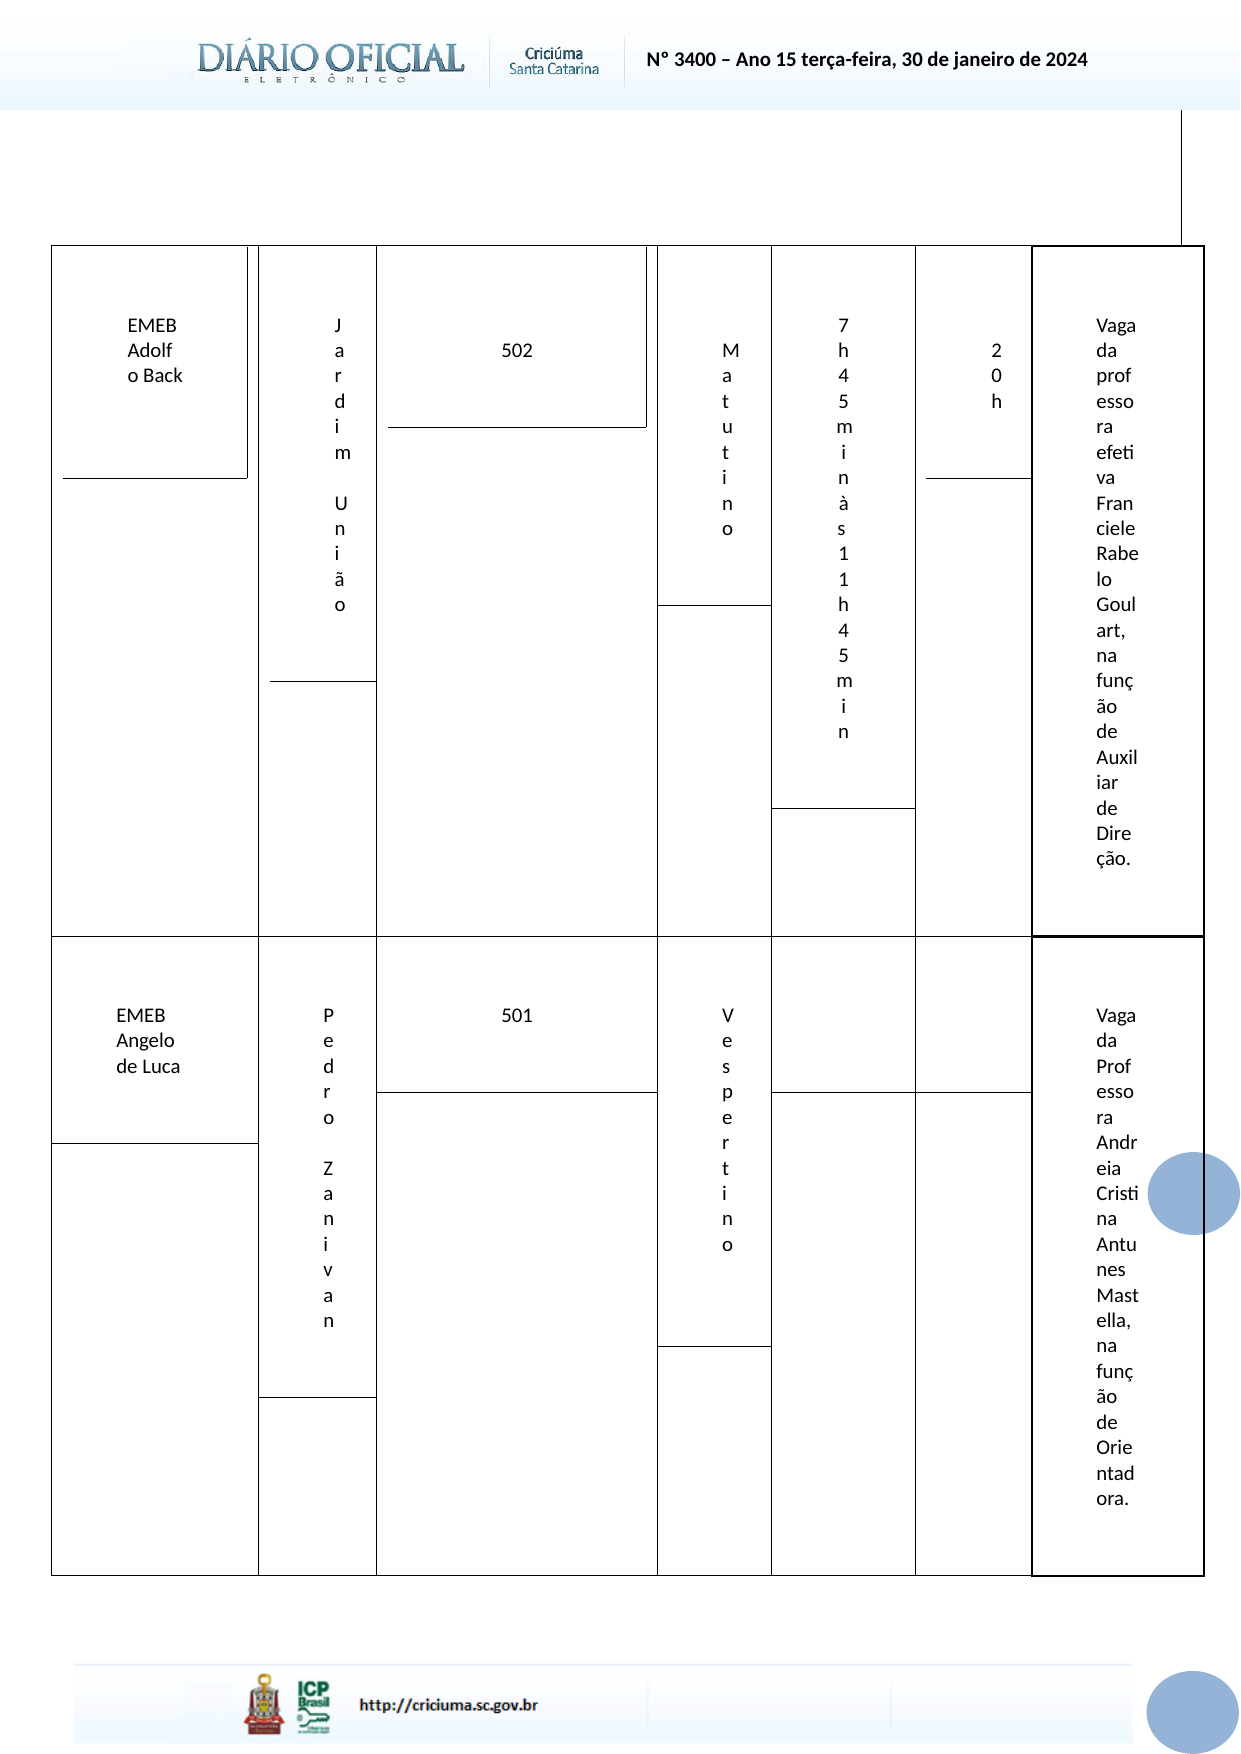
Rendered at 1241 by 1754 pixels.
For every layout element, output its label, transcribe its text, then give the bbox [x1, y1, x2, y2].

table_cell [259, 1398, 376, 1575]
table_cell [377, 1093, 657, 1575]
table_cell 7h 45min às 11h 45 min [772, 246, 915, 808]
table_cell 501 [377, 937, 657, 1092]
table_cell 502 [377, 246, 657, 936]
table_cell EMEB Angelo de Luca [52, 937, 258, 1143]
table_cell [916, 1093, 1031, 1575]
table_cell [658, 1347, 771, 1575]
table_cell [52, 1144, 258, 1575]
table_cell Vaga da professora efetiva Franciele Rabelo Goulart, na função de Auxiliar de Direção. [1033, 247, 1203, 935]
table_cell [772, 1093, 915, 1575]
table_cell Vaga da Professora Andreia Cristina Antunes Mastella, na função de Orientadora. [1033, 938, 1203, 1575]
table_cell [772, 809, 915, 936]
table_cell Jardim União [259, 246, 376, 936]
table_cell EMEB Adolfo Back [52, 246, 258, 936]
table_cell 20h [916, 246, 1031, 936]
table_cell Pedro Zanivan [259, 937, 376, 1397]
table_cell [772, 937, 915, 1092]
table_cell Matutino [658, 246, 771, 605]
table_cell [658, 606, 771, 936]
table_cell [916, 937, 1031, 1092]
table_cell Vespertino [658, 937, 771, 1346]
